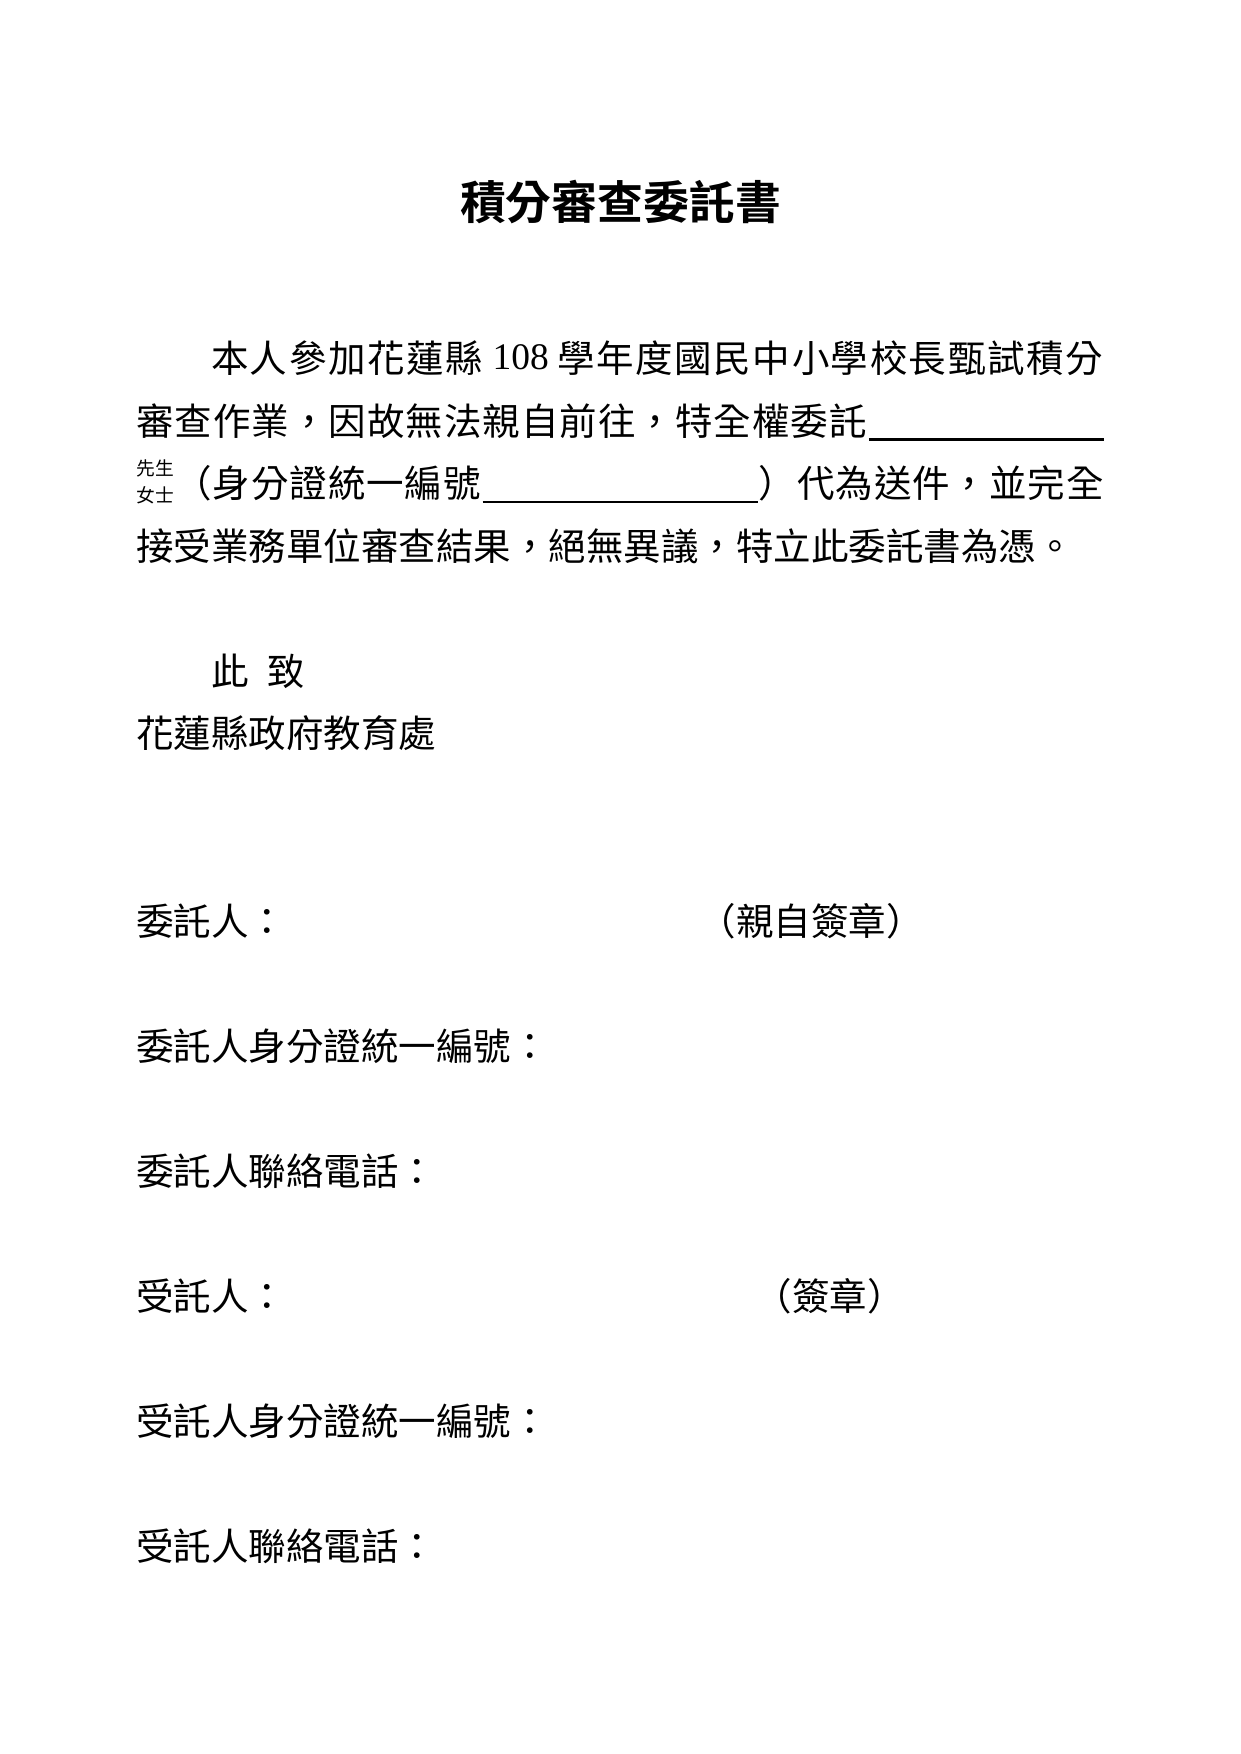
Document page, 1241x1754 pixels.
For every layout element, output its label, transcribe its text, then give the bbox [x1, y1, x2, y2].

text 受託人身分證統一編號： [136, 1377, 1104, 1439]
text 花蓮縣政府教育處 [136, 689, 1104, 752]
text 委託人： （親自簽章） [136, 877, 1104, 939]
text 受託人聯絡電話： [136, 1502, 1104, 1564]
text 委託人身分證統一編號： [136, 1002, 1104, 1064]
text 受託人： （簽章） [136, 1252, 1104, 1314]
text 委託人聯絡電話： [136, 1127, 1104, 1189]
text 積分審查委託書 [136, 127, 1104, 252]
text 此 致 [136, 627, 1104, 689]
text 本人參加花蓮縣108學年度國民中小學校長甄試積分審查作業，因故無法親自前往，特全權委託 先生女士（身分證統一編號 ）代為送件，並完全接受業務單位審查結果，絕無異議，特立此委託書為憑。 [136, 314, 1104, 564]
